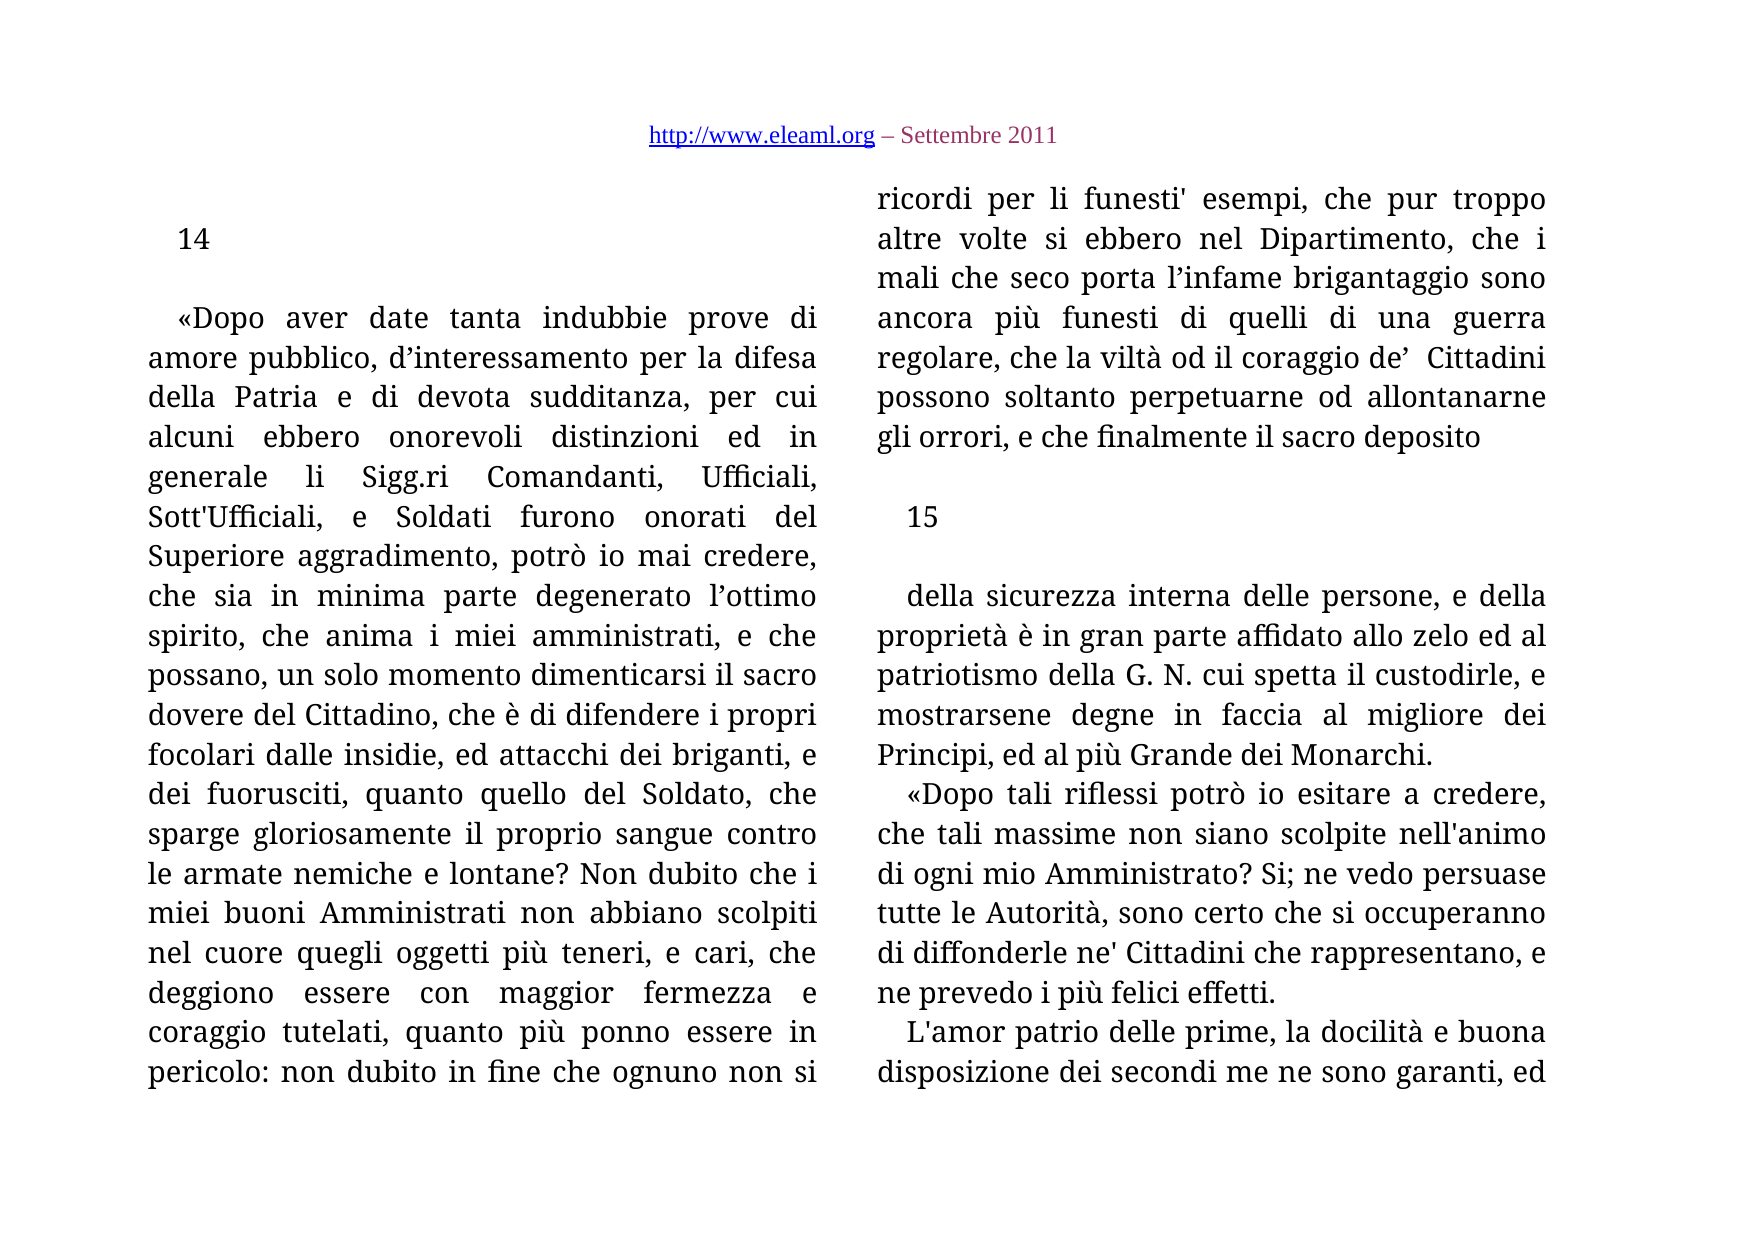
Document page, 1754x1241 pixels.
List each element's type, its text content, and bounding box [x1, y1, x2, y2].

text «Dopo aver date tanta indubbie prove di amore pubblico, d’interessamento per la difesa della Patria e di devota sudditanza, per cui alcuni ebbero onorevoli distinzioni ed in generale li Sigg.ri Comandanti, Ufficiali, Sott'Ufficiali, e Soldati furono onorati del Superiore aggradimento, potrò io mai credere, che sia in minima parte degenerato l’ottimo spirito, che anima i miei amministrati, e che possano, un solo momento dimenticarsi il sacro dovere del Cittadino, che è di difendere i propri focolari dalle insidie, ed attacchi dei briganti, e dei fuorusciti, quanto quello del Soldato, che sparge gloriosamente il proprio sangue contro le armate nemiche e lontane? Non dubito che i miei buoni Amministrati non abbiano scolpiti nel cuore quegli oggetti più teneri, e cari, che deggiono essere con maggior fermezza e coraggio tutelati, quanto più ponno essere in pericolo: non dubito in fine che ognuno non si [148, 297, 818, 1091]
text «Dopo tali riflessi potrò io esitare a credere, che tali massime non siano scolpite nell'animo di ogni mio Amministrato? Si; ne vedo persuase tutte le Autorità, sono certo che si occuperanno di diffonderle ne' Cittadini che rappresentano, e ne prevedo i più felici effetti. [877, 774, 1547, 1012]
text della sicurezza interna delle persone, e della proprietà è in gran parte affidato allo zelo ed al patriotismo della G. N. cui spetta il custodirle, e mostrarsene degne in faccia al migliore dei Principi, ed al più Grande dei Monarchi. [877, 575, 1547, 774]
text L'amor patrio delle prime, la docilità e buona disposizione dei secondi me ne sono garanti, ed [877, 1012, 1547, 1091]
text 14 [148, 218, 818, 258]
text ricordi per li funesti' esempi, che pur troppo altre volte si ebbero nel Dipartimento, che i mali che seco porta l’infame brigantaggio sono ancora più funesti di quelli di una guerra regolare, che la viltà od il coraggio de’ Cittadini possono soltanto perpetuarne od allontanarne gli orrori, e che finalmente il sacro deposito [877, 178, 1547, 456]
text 15 [877, 496, 1547, 536]
